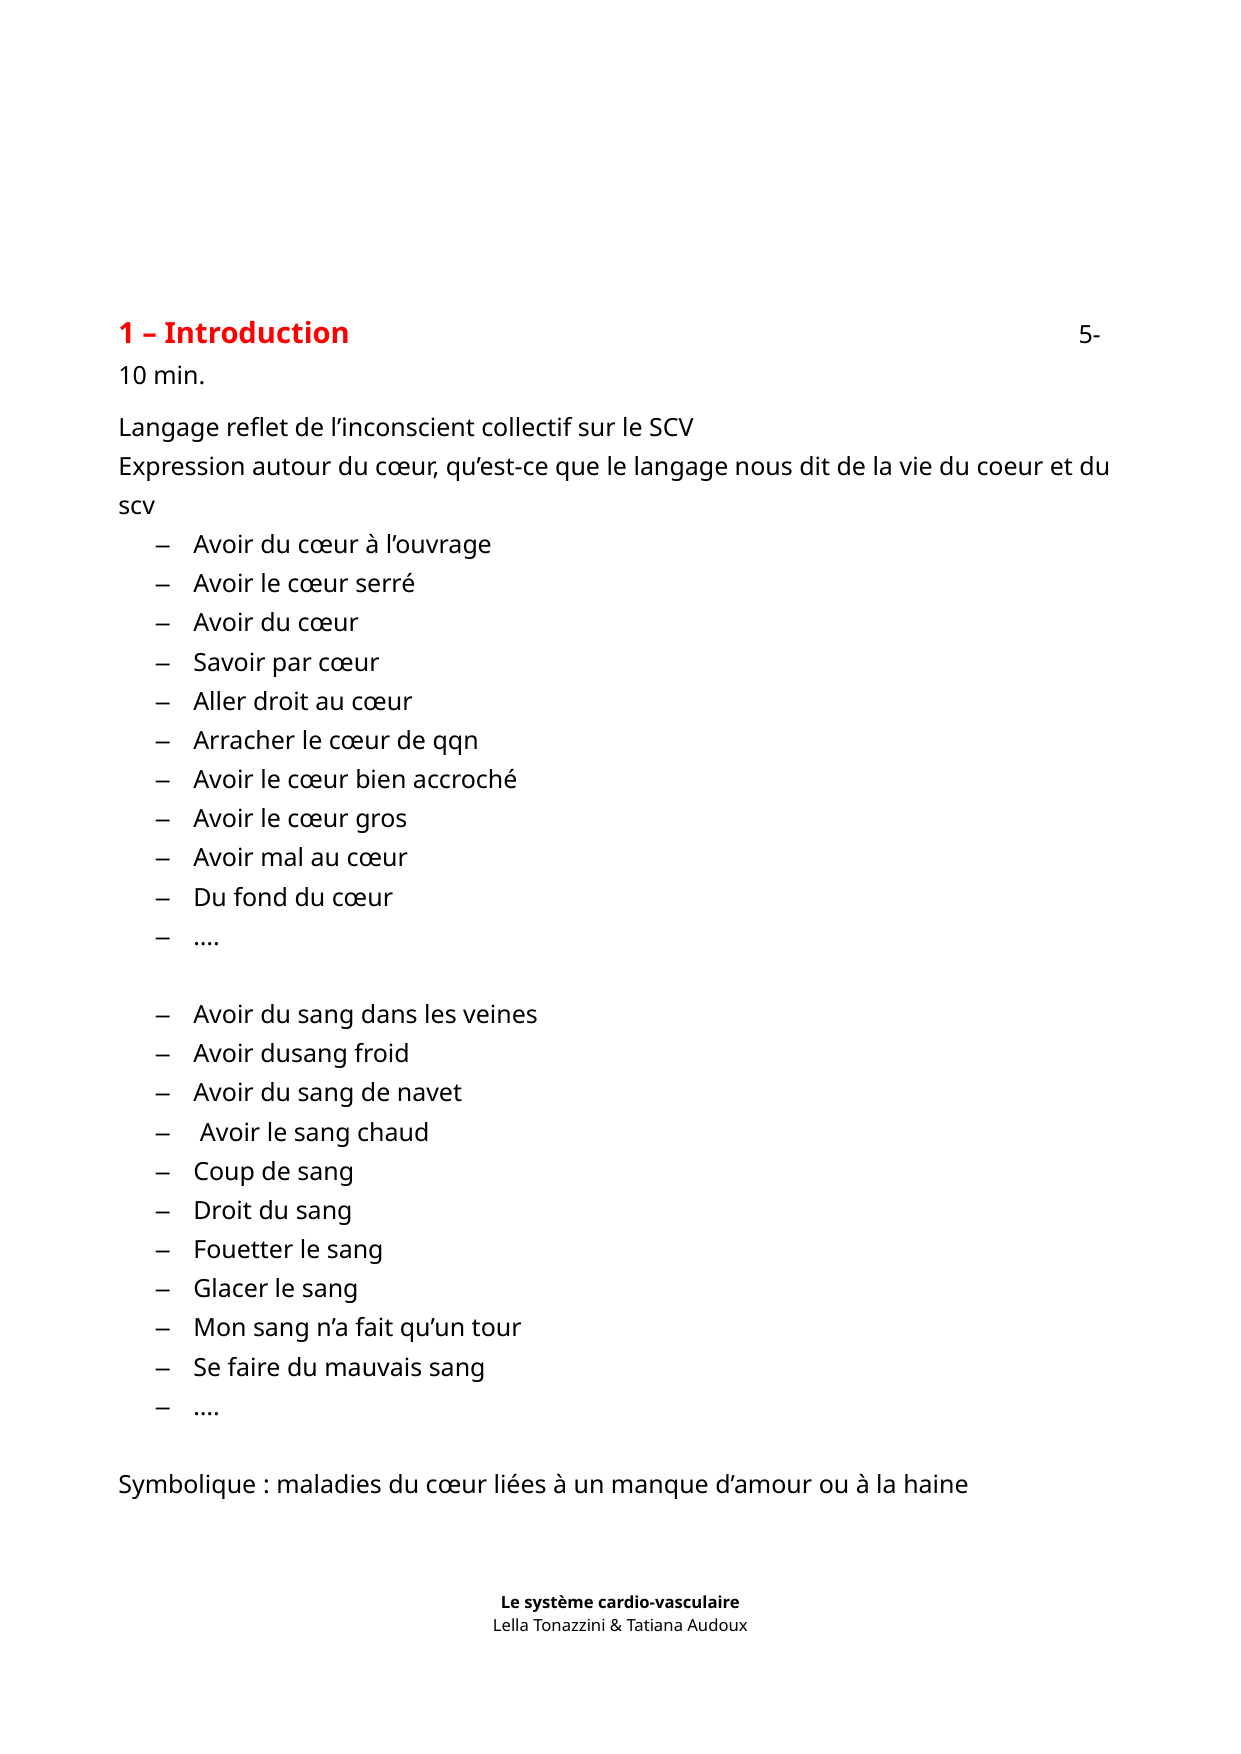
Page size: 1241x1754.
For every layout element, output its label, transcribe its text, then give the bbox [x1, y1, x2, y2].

list Aller droit au cœur [156, 683, 1122, 717]
list Arracher le cœur de qqn [156, 722, 1122, 757]
list Avoir dusang froid [156, 1036, 1122, 1070]
text Langage reflet de l’inconscient collectif sur le SCV [118, 409, 1122, 443]
list Avoir le cœur serré [156, 566, 1122, 600]
text Expression autour du cœur, qu’est-ce que le langage nous dit de la vie du coeur et du scv [118, 448, 1122, 522]
list Avoir du cœur à l’ouvrage [156, 527, 1122, 561]
list Avoir du sang de navet [156, 1075, 1122, 1109]
list Avoir du sang dans les veines [156, 997, 1122, 1031]
list Avoir mal au cœur [156, 840, 1122, 874]
subtitle 1 – Introduction 5-10 min. [118, 313, 1122, 392]
list Fouetter le sang [156, 1232, 1122, 1266]
list Savoir par cœur [156, 644, 1122, 678]
list Mon sang n’a fait qu’un tour [156, 1310, 1122, 1344]
list …. [156, 1388, 1122, 1422]
list …. [156, 918, 1122, 952]
list Du fond du cœur [156, 879, 1122, 913]
list Avoir du cœur [156, 605, 1122, 639]
text Symbolique : maladies du cœur liées à un manque d’amour ou à la haine [118, 1467, 1122, 1501]
list Droit du sang [156, 1192, 1122, 1227]
list Coup de sang [156, 1153, 1122, 1187]
list Se faire du mauvais sang [156, 1349, 1122, 1383]
list Avoir le cœur bien accroché [156, 762, 1122, 796]
list Avoir le sang chaud [156, 1114, 1122, 1148]
list Glacer le sang [156, 1271, 1122, 1305]
list Avoir le cœur gros [156, 801, 1122, 835]
